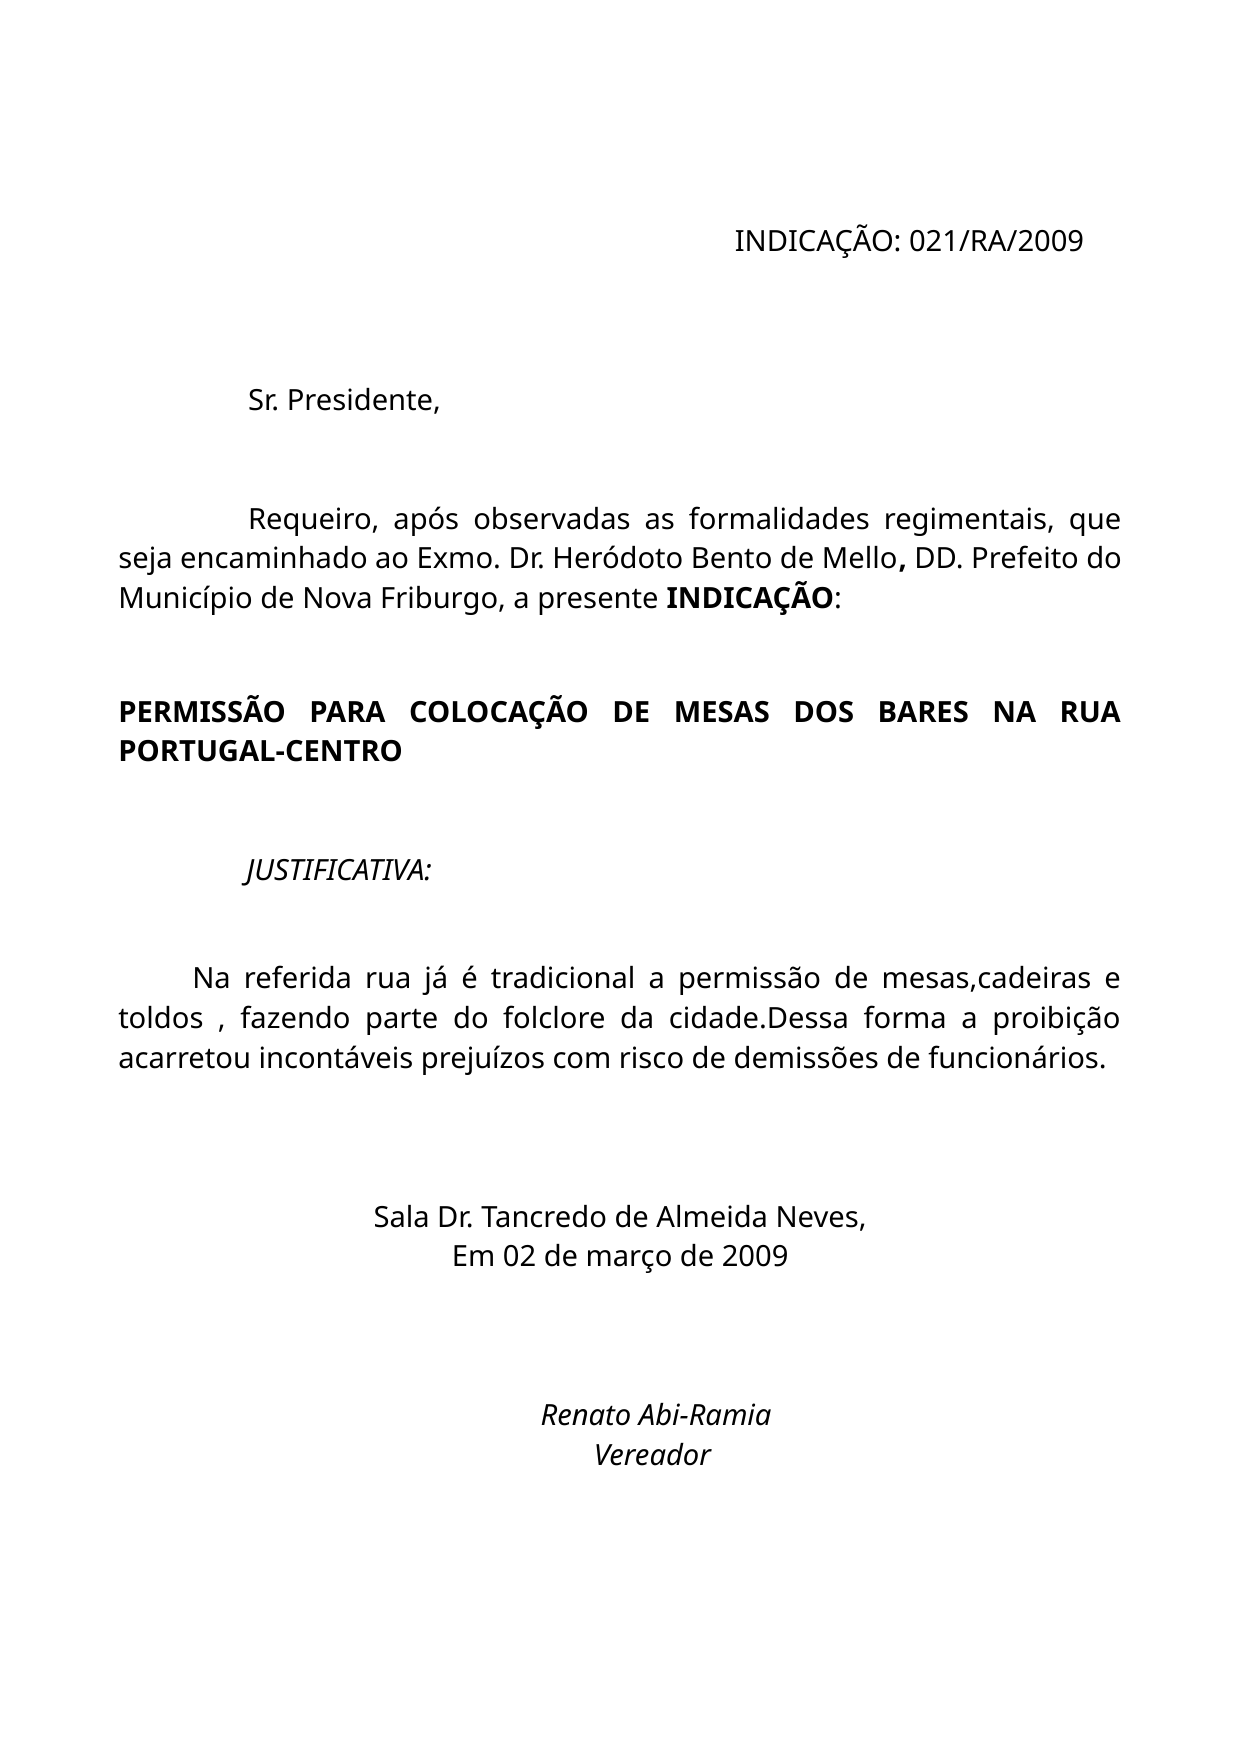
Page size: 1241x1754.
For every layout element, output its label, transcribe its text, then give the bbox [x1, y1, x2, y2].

text Na referida rua já é tradicional a permissão de mesas,cadeiras e toldos , fazendo parte do folclore da cidade.Dessa forma a proibição acarretou incontáveis prejuízos com risco de demissões de funcionários. [118, 958, 1122, 1077]
text INDICAÇÃO: 021/RA/2009 [118, 220, 1122, 260]
text Sala Dr. Tancredo de Almeida Neves, [118, 1196, 1122, 1236]
text Em 02 de março de 2009 [118, 1236, 1122, 1275]
list Renato Abi-Ramia [156, 1394, 1122, 1434]
text Requeiro, após observadas as formalidades regimentais, que seja encaminhado ao Exmo. Dr. Heródoto Bento de Mello, DD. Prefeito do Município de Nova Friburgo, a presente INDICAÇÃO: [118, 498, 1122, 617]
text PERMISSÃO PARA COLOCAÇÃO DE MESAS DOS BARES NA RUA PORTUGAL-CENTRO [118, 691, 1122, 770]
list Vereador [156, 1434, 1122, 1474]
text JUSTIFICATIVA: [118, 850, 1122, 889]
text Sr. Presidente, [118, 379, 1122, 419]
